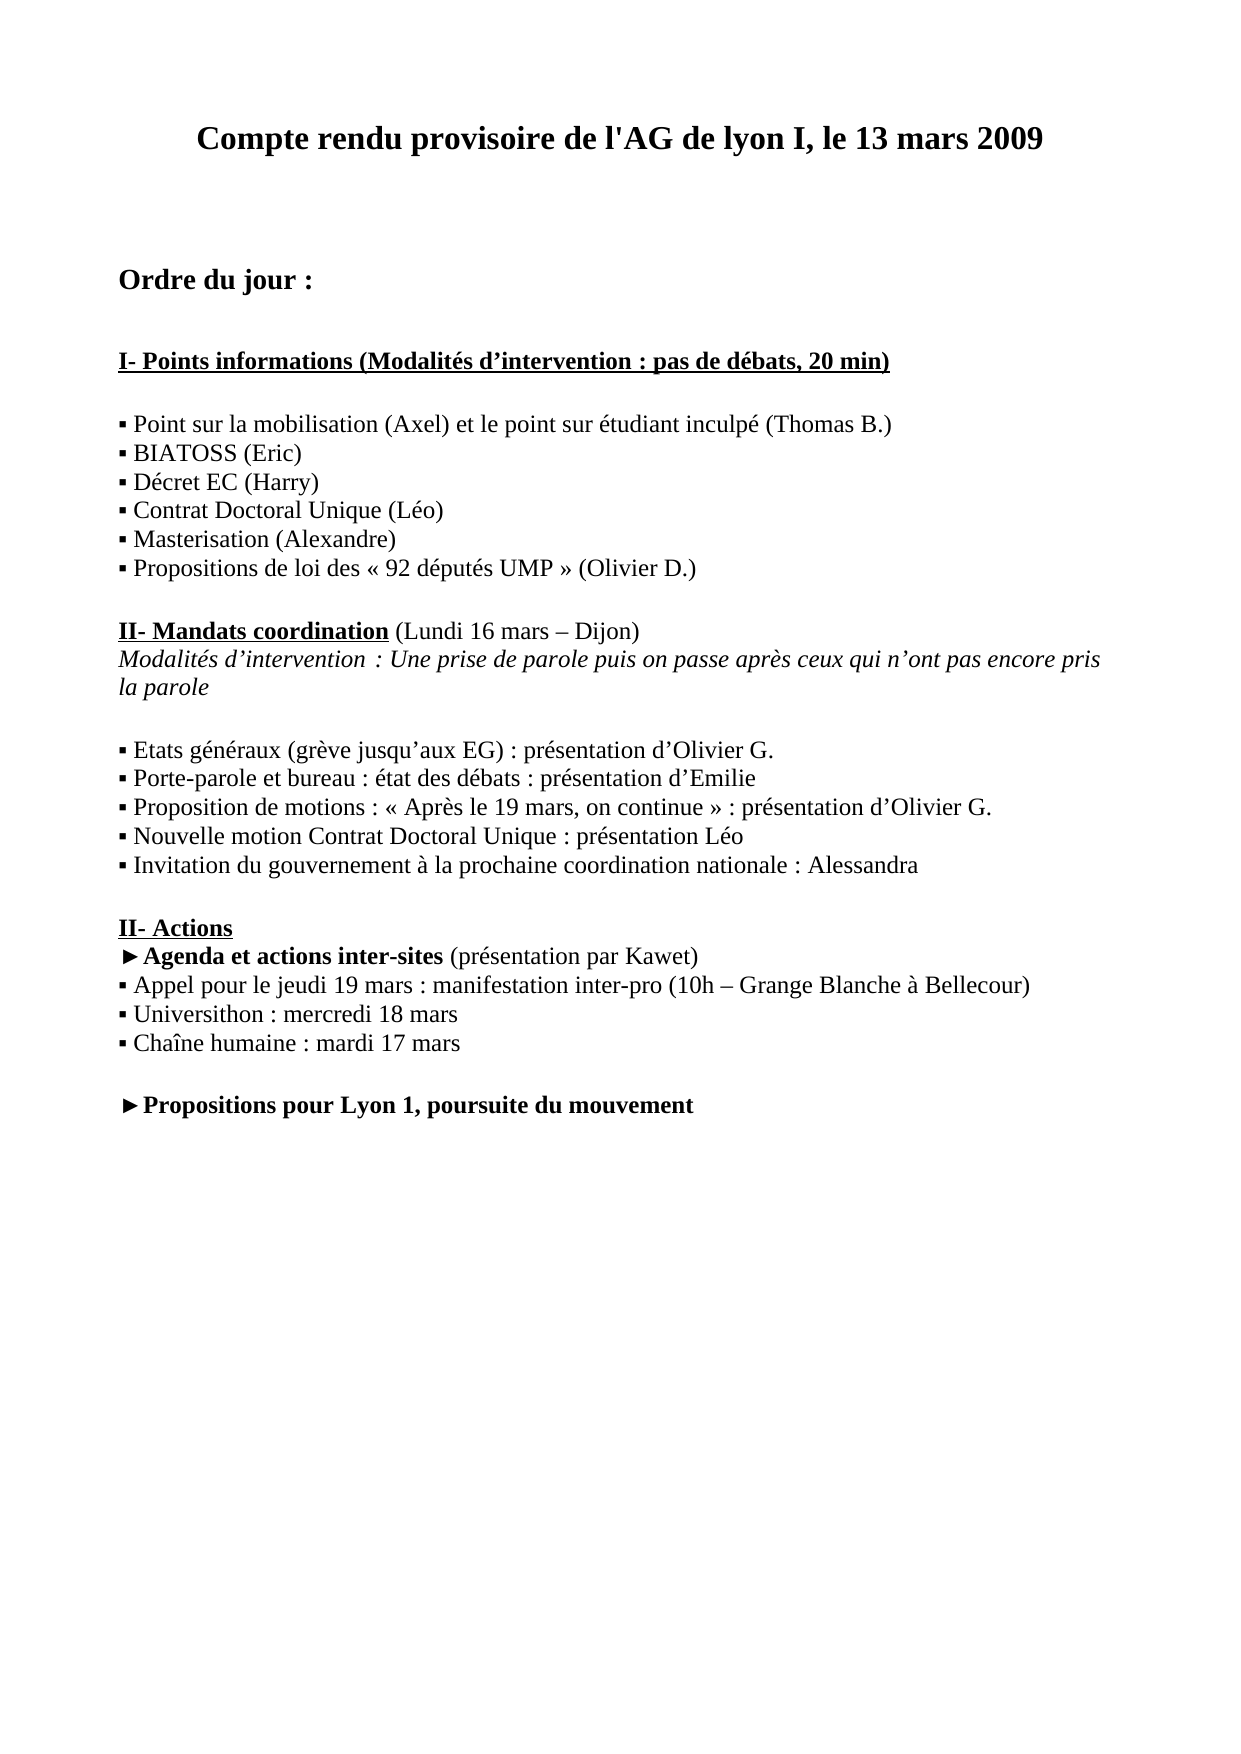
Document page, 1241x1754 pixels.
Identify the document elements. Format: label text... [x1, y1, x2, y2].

text ▪ Proposition de motions : « Après le 19 mars, on continue » : présentation d’Olivier G. [118, 792, 1122, 821]
text Compte rendu provisoire de l'AG de lyon I, le 13 mars 2009 [118, 118, 1122, 156]
text ►Agenda et actions inter-sites (présentation par Kawet) [118, 941, 1122, 970]
text Modalités d’intervention : Une prise de parole puis on passe après ceux qui n’ont pas encore pris la parole [118, 644, 1122, 701]
text Ordre du jour : [118, 262, 1122, 295]
text I- Points informations (Modalités d’intervention : pas de débats, 20 min)‏ [118, 346, 1122, 375]
text II- Actions [118, 913, 1122, 941]
text ▪ Etats généraux (grève jusqu’aux EG) : présentation d’Olivier G. [118, 735, 1122, 763]
text ▪ Universithon : mercredi 18 mars [118, 999, 1122, 1028]
text ►Propositions pour Lyon 1, poursuite du mouvement [118, 1090, 1122, 1119]
text ▪ Point sur la mobilisation (Axel) et le point sur étudiant inculpé (Thomas B.) [118, 409, 1122, 438]
text ▪ Appel pour le jeudi 19 mars : manifestation inter-pro (10h – Grange Blanche à Bellecour)‏ [118, 970, 1122, 999]
text ▪ Propositions de loi des « 92 députés UMP » (Olivier D.)‏ [118, 553, 1122, 582]
text ▪ Porte-parole et bureau : état des débats : présentation d’Emilie [118, 763, 1122, 792]
text ▪ Masterisation (Alexandre)‏ [118, 524, 1122, 553]
text ▪ Nouvelle motion Contrat Doctoral Unique : présentation Léo [118, 821, 1122, 850]
text ▪ Chaîne humaine : mardi 17 mars [118, 1028, 1122, 1056]
text ▪ Décret EC (Harry) [118, 467, 1122, 496]
text II- Mandats coordination (Lundi 16 mars – Dijon)‏ [118, 616, 1122, 644]
text ▪ BIATOSS (Eric)‏ [118, 438, 1122, 467]
text ▪ Contrat Doctoral Unique (Léo)‏ [118, 496, 1122, 524]
text ▪ Invitation du gouvernement à la prochaine coordination nationale : Alessandra [118, 850, 1122, 878]
